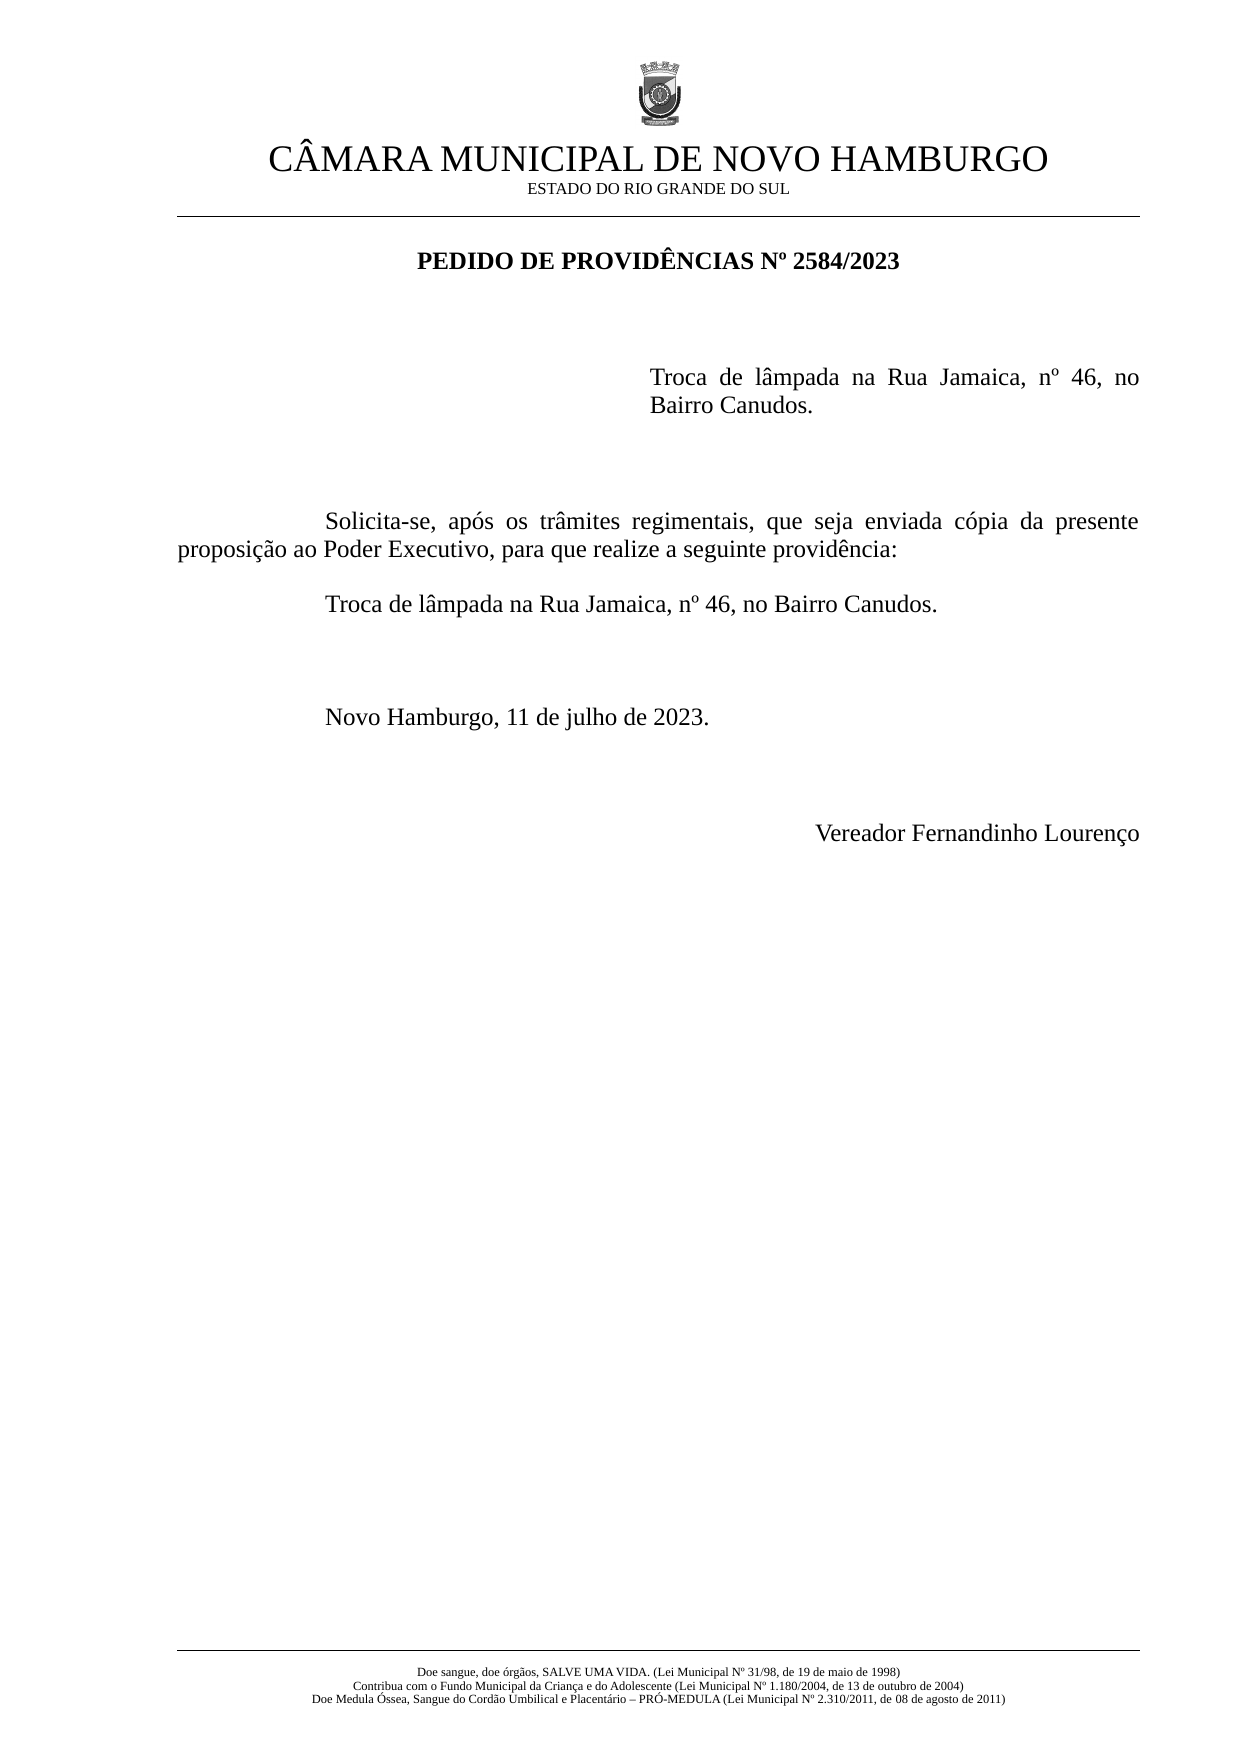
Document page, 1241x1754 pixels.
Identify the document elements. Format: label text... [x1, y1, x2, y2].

text Vereador Fernandinho Lourenço [649, 819, 1140, 847]
text PEDIDO DE PROVIDÊNCIAS Nº 2584/2023 [177, 247, 1140, 274]
list Troca de lâmpada na Rua Jamaica, nº 46, no Bairro Canudos. [649, 363, 1140, 418]
list Troca de lâmpada na Rua Jamaica, nº 46, no Bairro Canudos. [177, 590, 1140, 618]
text Novo Hamburgo, 11 de julho de 2023. [177, 703, 1140, 730]
text Solicita-se, após os trâmites regimentais, que seja enviada cópia da presente proposição ao Poder Executivo, para que realize a seguinte providência: [177, 507, 1140, 562]
